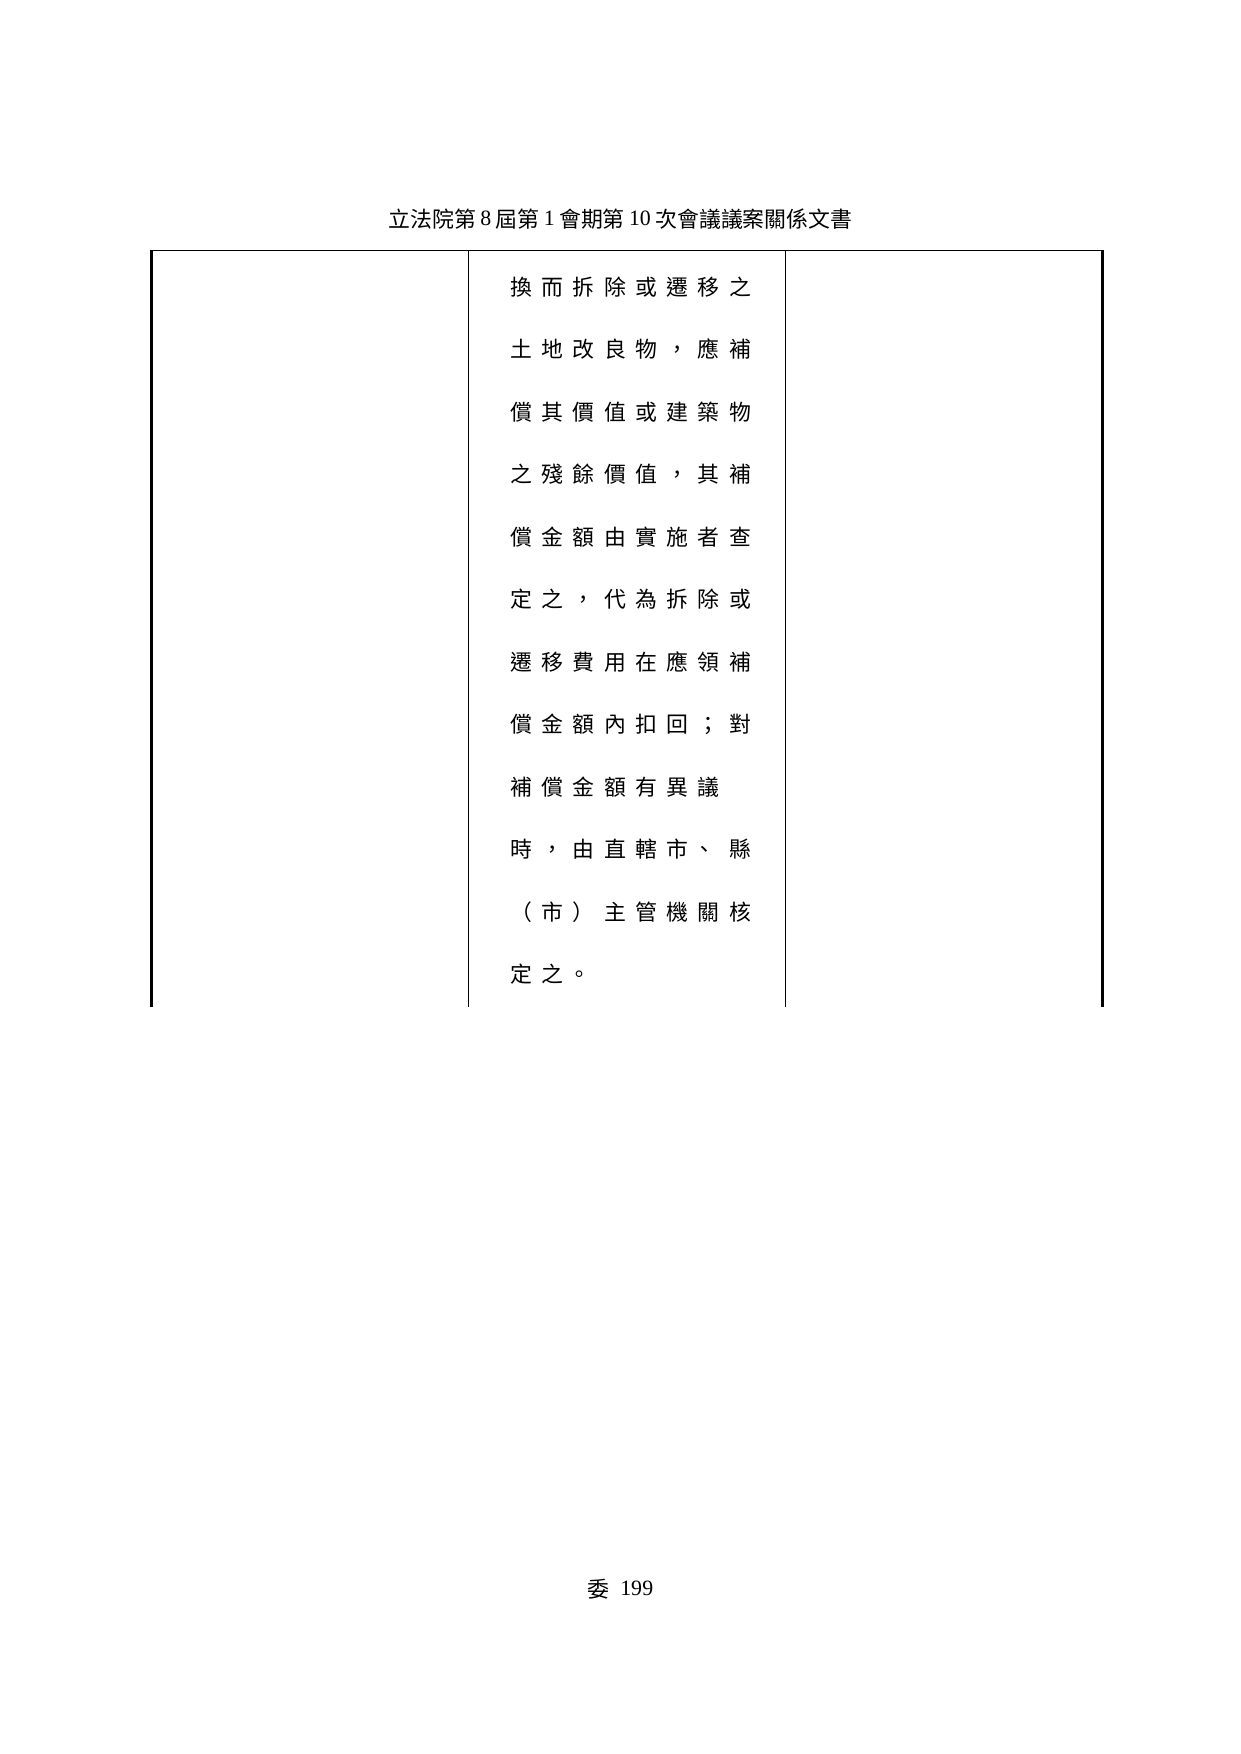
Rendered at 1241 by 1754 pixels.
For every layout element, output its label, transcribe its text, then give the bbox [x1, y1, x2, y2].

table_cell [786, 251, 1101, 1007]
table_cell 換而拆除或遷移之土地改良物，應補償其價值或建築物之殘餘價值，其補償金額由實施者查定之，代為拆除或遷移費用在應領補償金額內扣回；對補償金額有異議時，由直轄市、縣（市）主管機關核定之。 [469, 251, 785, 1007]
table_cell [153, 251, 468, 1007]
